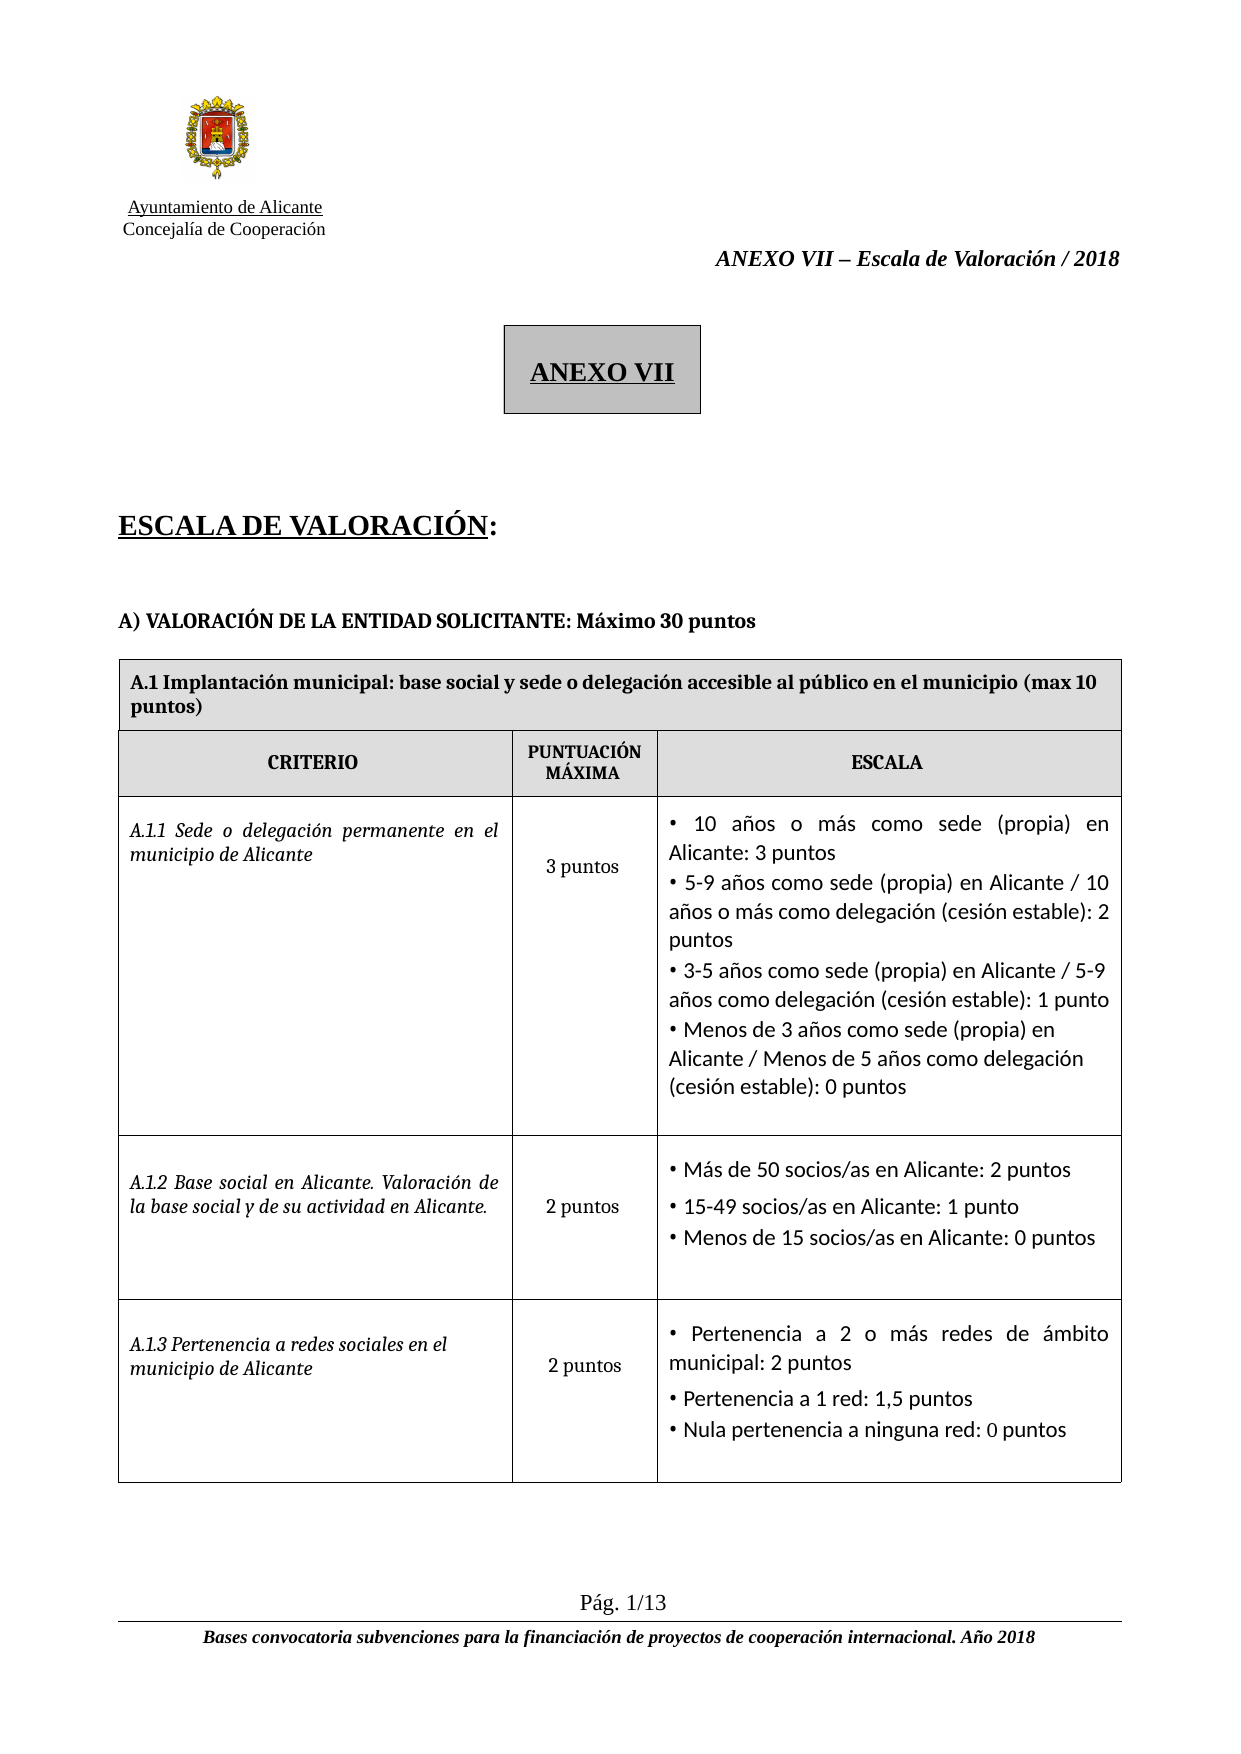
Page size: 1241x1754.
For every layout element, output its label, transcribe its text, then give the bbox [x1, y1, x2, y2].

table_cell A.1.1 Sede o delegación permanente en el municipio de Alicante [119, 797, 512, 1135]
table_cell • Pertenencia a 2 o más redes de ámbito municipal: 2 puntos • Pertenencia a 1 red: 1,5 puntos • Nula pertenencia a ninguna red: 0 puntos [658, 1300, 1121, 1482]
text ESCALA DE VALORACIÓN: [118, 508, 1122, 542]
table_header ESCALA [658, 731, 1121, 796]
table_header PUNTUACIÓN MÁXIMA [513, 731, 657, 796]
table_cell 2 puntos [513, 1136, 657, 1299]
text A) VALORACIÓN DE LA ENTIDAD SOLICITANTE: Máximo 30 puntos [118, 609, 1122, 634]
table_cell A.1.2 Base social en Alicante. Valoración de la base social y de su actividad en Alicante. [119, 1136, 512, 1299]
table_cell • Más de 50 socios/as en Alicante: 2 puntos • 15-49 socios/as en Alicante: 1 punto • Menos de 15 socios/as en Alicante: 0 puntos [658, 1136, 1121, 1299]
table_header A.1 Implantación municipal: base social y sede o delegación accesible al público en el municipio (max 10 puntos) [120, 660, 1121, 730]
text ANEXO VII [520, 356, 684, 387]
picture [180, 94, 255, 182]
table_header CRITERIO [119, 731, 512, 796]
table_cell 2 puntos [513, 1300, 657, 1482]
table_cell 3 puntos [513, 797, 657, 1135]
table_cell A.1.3 Pertenencia a redes sociales en el municipio de Alicante [119, 1300, 512, 1482]
table_cell • 10 años o más como sede (propia) en Alicante: 3 puntos • 5-9 años como sede (propia) en Alicante / 10 años o más como delegación (cesión estable): 2 puntos • 3-5 años como sede (propia) en Alicante / 5-9 años como delegación (cesión estable): 1 punto • Menos de 3 años como sede (propia) en Alicante / Menos de 5 años como delegación (cesión estable): 0 puntos [658, 797, 1121, 1135]
